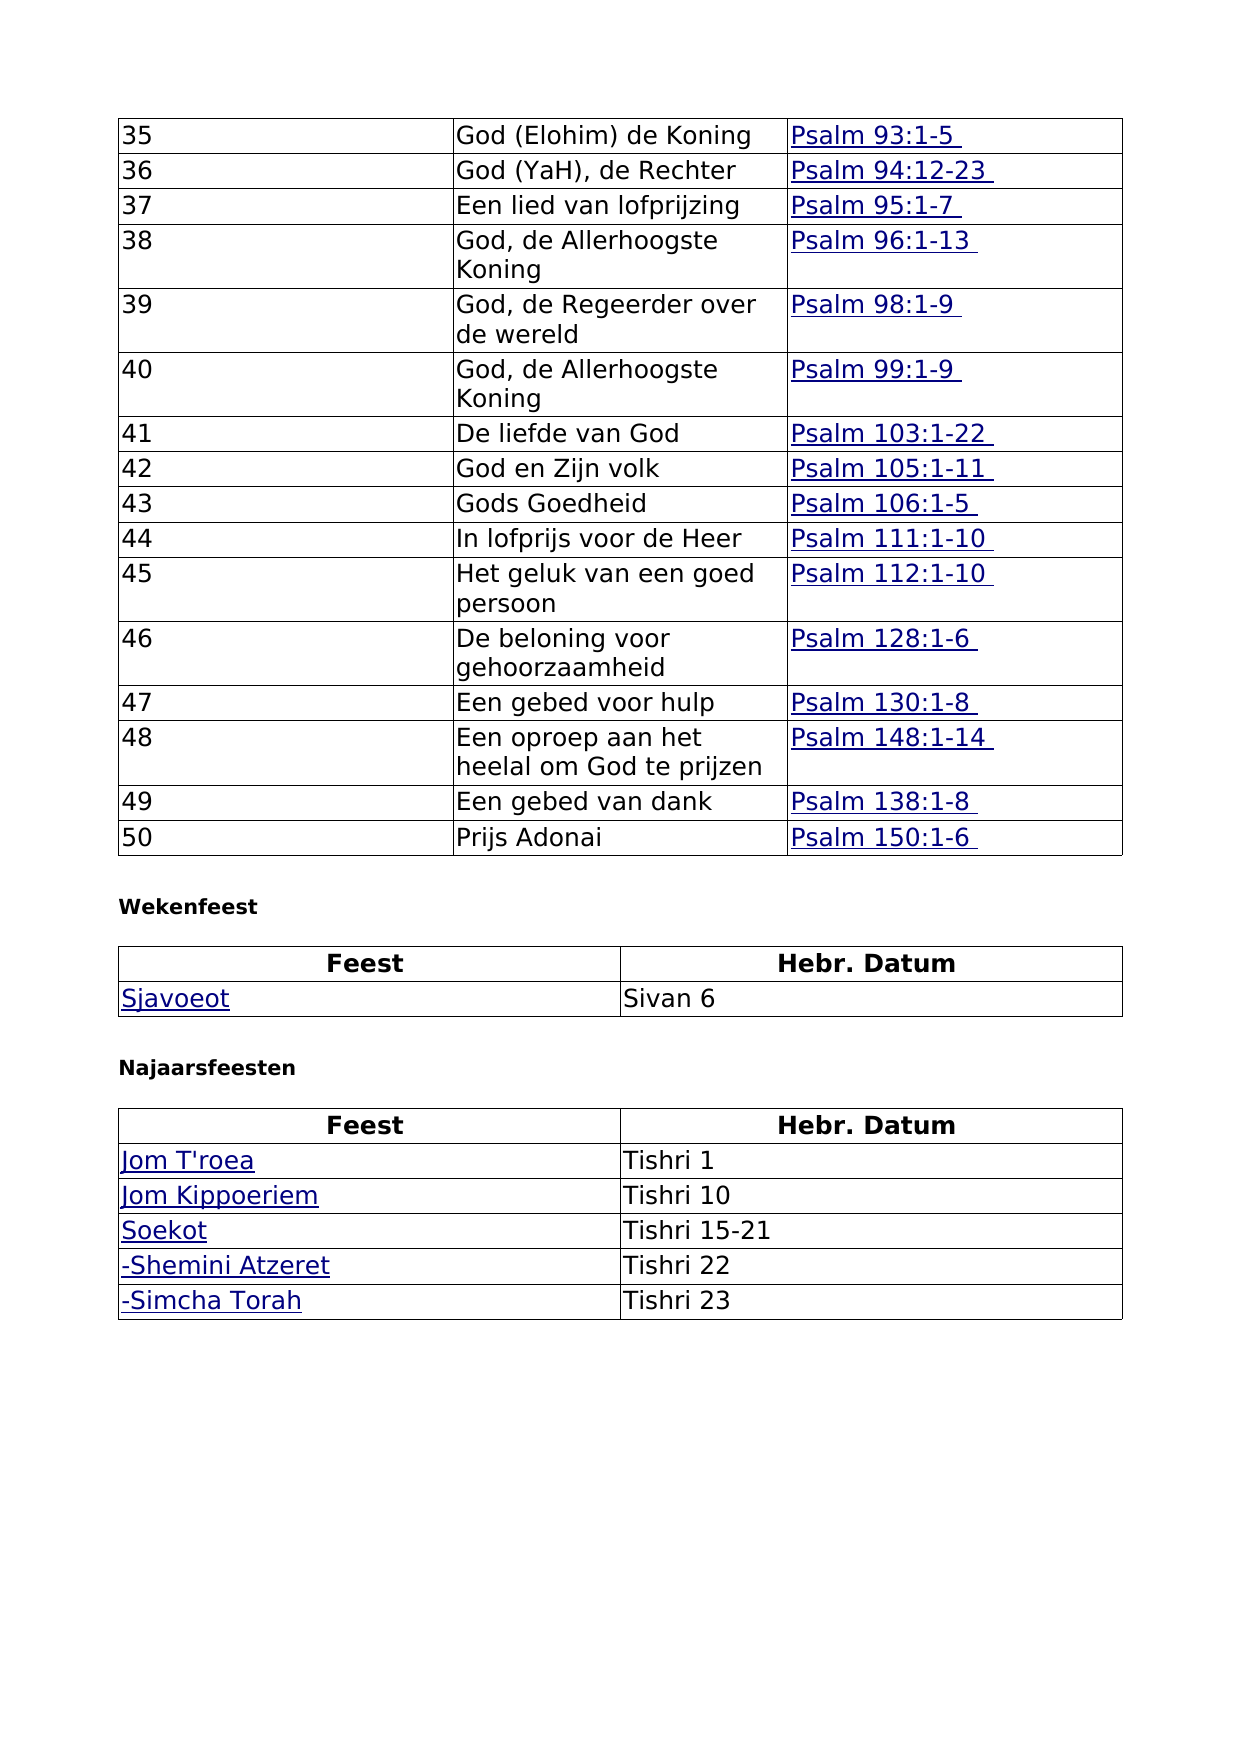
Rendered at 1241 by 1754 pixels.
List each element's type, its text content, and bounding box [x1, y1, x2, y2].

table_cell Psalm 99:1-9 [788, 353, 1122, 416]
table_header Hebr. Datum [621, 947, 1122, 981]
table_cell 39 [119, 289, 453, 352]
table_cell Psalm 94:12-23 [788, 154, 1122, 188]
table_cell 48 [119, 721, 453, 784]
table_cell God, de Allerhoogste Koning [454, 225, 787, 288]
table_cell Psalm 93:1-5 [788, 119, 1122, 153]
table_cell God, de Allerhoogste Koning [454, 353, 787, 416]
table_cell Tishri 22 [621, 1249, 1122, 1283]
table_cell De beloning voor gehoorzaamheid [454, 622, 787, 685]
table_cell 41 [119, 417, 453, 451]
table_header Feest [119, 947, 620, 981]
table_header Hebr. Datum [621, 1109, 1122, 1143]
table_cell God en Zijn volk [454, 452, 787, 486]
table_cell 40 [119, 353, 453, 416]
table_cell 43 [119, 487, 453, 522]
table_cell -Shemini Atzeret [119, 1249, 620, 1283]
table_cell Een oproep aan het heelal om God te prijzen [454, 721, 787, 784]
table_cell Een gebed voor hulp [454, 686, 787, 720]
table_cell Psalm 128:1-6 [788, 622, 1122, 685]
table_cell Tishri 1 [621, 1144, 1122, 1178]
table_cell 47 [119, 686, 453, 720]
table_cell Jom T'roea [119, 1144, 620, 1178]
table_cell Psalm 106:1-5 [788, 487, 1122, 522]
table_cell 44 [119, 523, 453, 557]
table_cell -Simcha Torah [119, 1285, 620, 1318]
table_cell God (YaH), de Rechter [454, 154, 787, 188]
table_cell Psalm 103:1-22 [788, 417, 1122, 451]
table_cell Psalm 112:1-10 [788, 558, 1122, 621]
table_cell Psalm 150:1-6 [788, 821, 1122, 855]
table_cell Psalm 148:1-14 [788, 721, 1122, 784]
table_cell 49 [119, 786, 453, 820]
table_cell 35 [119, 119, 453, 153]
table_cell Een lied van lofprijzing [454, 189, 787, 223]
table_cell 46 [119, 622, 453, 685]
table_cell De liefde van God [454, 417, 787, 451]
table_cell Psalm 105:1-11 [788, 452, 1122, 486]
table_cell Psalm 98:1-9 [788, 289, 1122, 352]
table_cell God (Elohim) de Koning [454, 119, 787, 153]
table_cell Psalm 130:1-8 [788, 686, 1122, 720]
table_cell 42 [119, 452, 453, 486]
table_cell Psalm 95:1-7 [788, 189, 1122, 223]
table_cell Tishri 15-21 [621, 1214, 1122, 1248]
table_cell 36 [119, 154, 453, 188]
subtitle Najaarsfeesten [118, 1056, 1122, 1081]
table_cell God, de Regeerder over de wereld [454, 289, 787, 352]
table_cell Tishri 23 [621, 1285, 1122, 1318]
subtitle Wekenfeest [118, 895, 1122, 919]
table_cell Tishri 10 [621, 1179, 1122, 1213]
table_cell Gods Goedheid [454, 487, 787, 522]
table_cell 37 [119, 189, 453, 223]
table_cell Psalm 111:1-10 [788, 523, 1122, 557]
table_header Feest [119, 1109, 620, 1143]
table_cell Psalm 96:1-13 [788, 225, 1122, 288]
table_cell Sivan 6 [621, 982, 1122, 1016]
table_cell 50 [119, 821, 453, 855]
table_cell Het geluk van een goed persoon [454, 558, 787, 621]
table_cell 45 [119, 558, 453, 621]
table_cell Jom Kippoeriem [119, 1179, 620, 1213]
table_cell Sjavoeot [119, 982, 620, 1016]
table_cell Psalm 138:1-8 [788, 786, 1122, 820]
table_cell In lofprijs voor de Heer [454, 523, 787, 557]
table_cell Prijs Adonai [454, 821, 787, 855]
table_cell 38 [119, 225, 453, 288]
table_cell Een gebed van dank [454, 786, 787, 820]
table_cell Soekot [119, 1214, 620, 1248]
